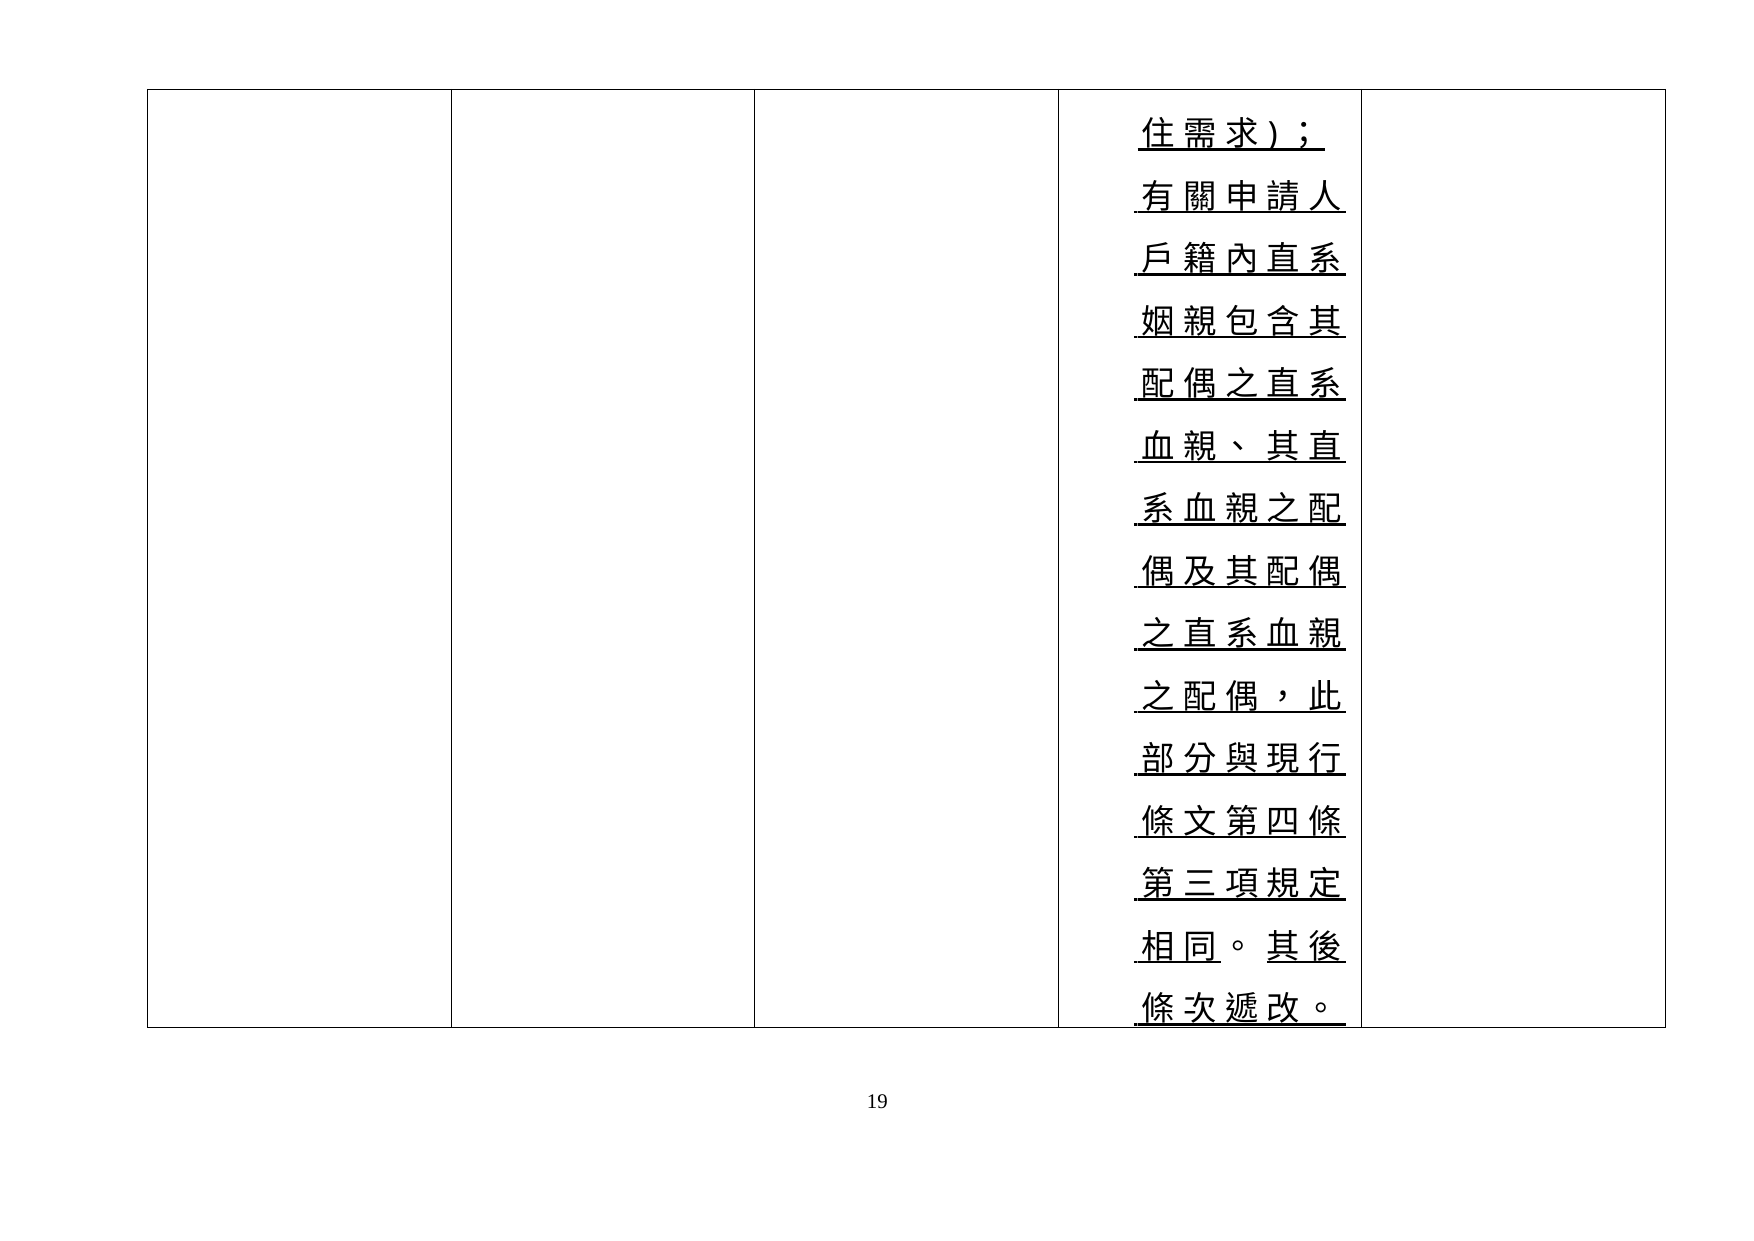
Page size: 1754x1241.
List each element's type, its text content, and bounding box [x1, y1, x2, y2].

table_cell [1362, 90, 1665, 1027]
table_cell [755, 90, 1058, 1027]
table_cell [452, 90, 754, 1027]
table_cell [148, 90, 451, 1027]
table_cell 住需求)；有關申請人戶籍內直系姻親包含其配偶之直系血親、其直系血親之配偶及其配偶之直系血親之配偶，此部分與現行條文第四條第三項規定相同。其後條次遞改。 [1059, 90, 1361, 1027]
